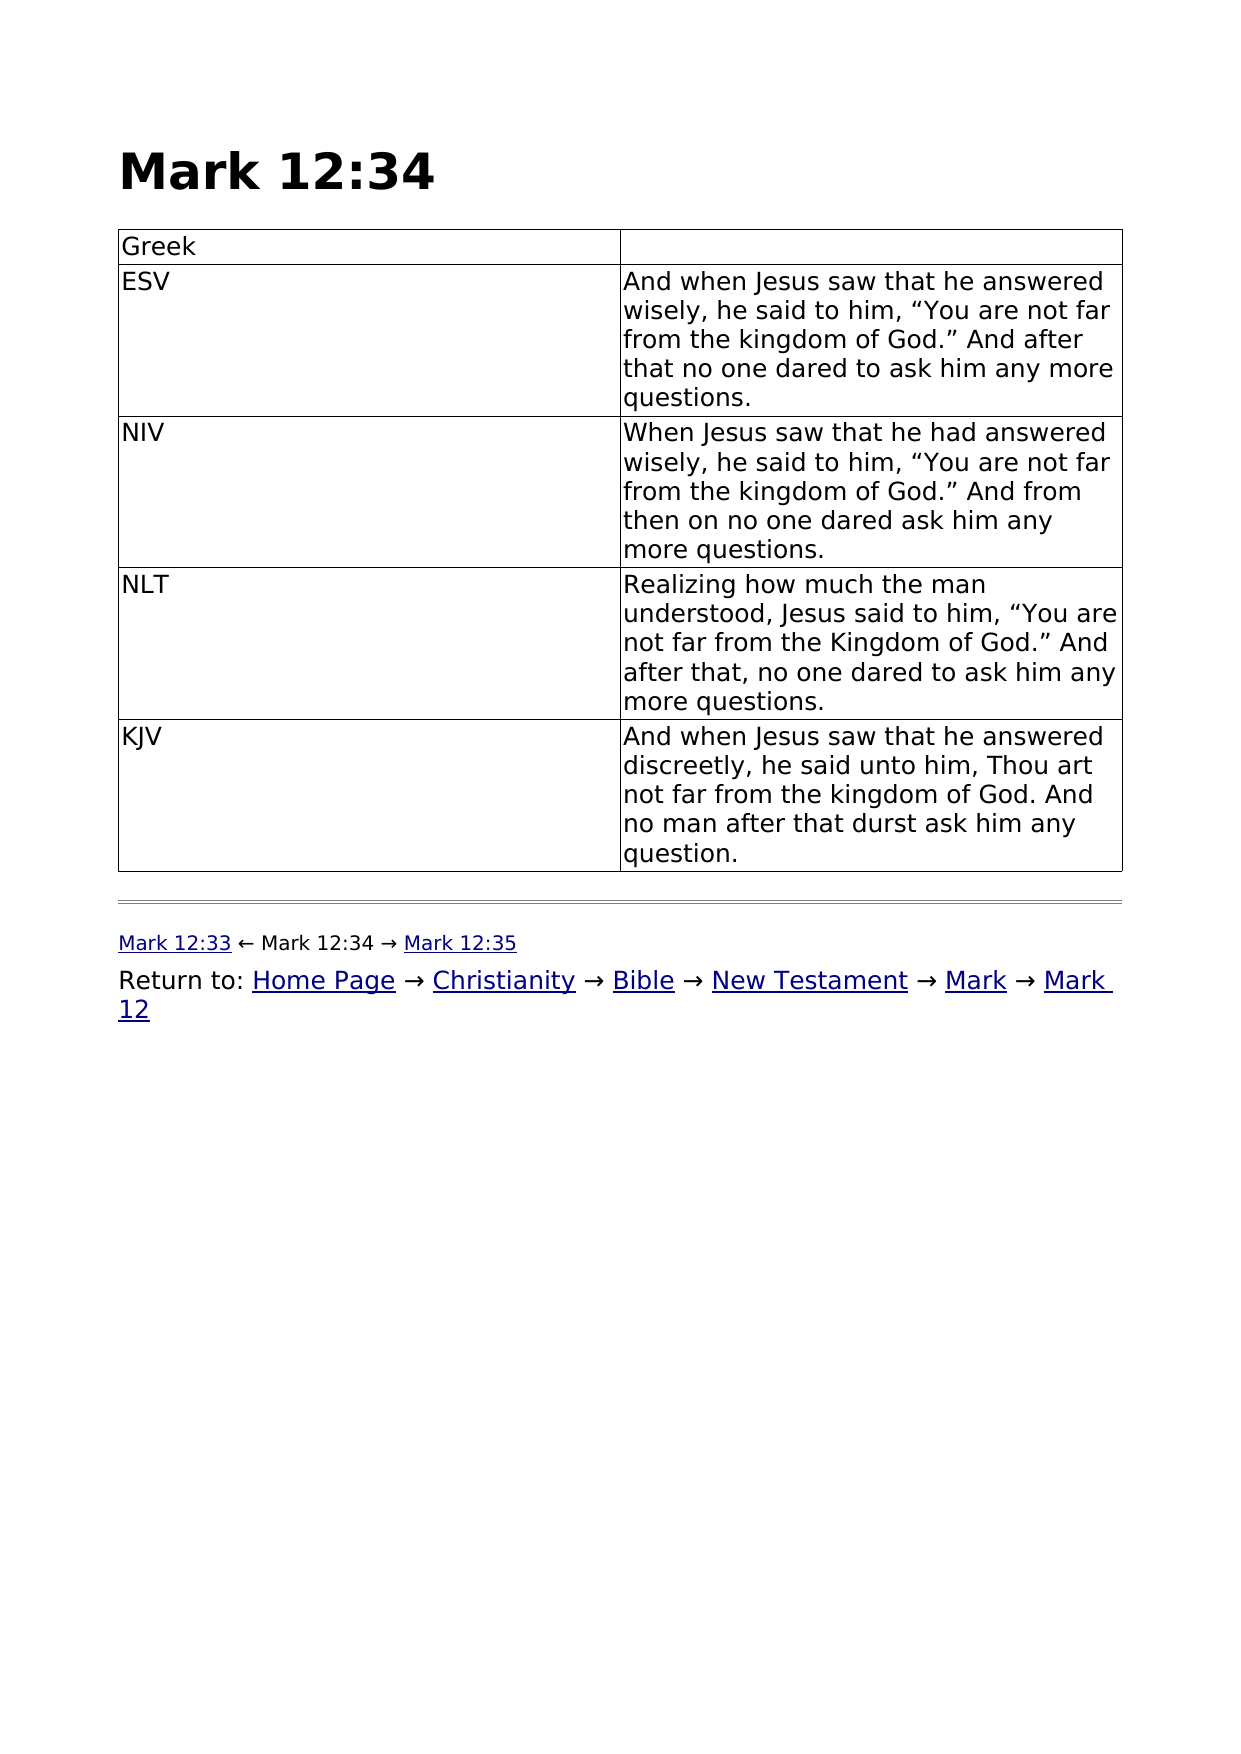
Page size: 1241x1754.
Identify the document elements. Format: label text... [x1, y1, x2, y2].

table_header Greek [119, 230, 620, 264]
table_header [621, 230, 1122, 264]
table_cell And when Jesus saw that he answered discreetly, he said unto him, Thou art not far from the kingdom of God. And no man after that durst ask him any question. [621, 720, 1122, 871]
table_cell KJV [119, 720, 620, 871]
table_cell Realizing how much the man understood, Jesus said to him, “You are not far from the Kingdom of God.” And after that, no one dared to ask him any more questions. [621, 568, 1122, 719]
table_cell ESV [119, 265, 620, 416]
text Return to: Home Page → Christianity → Bible → New Testament → Mark → Mark 12 [118, 966, 1122, 1024]
text Mark 12:33 ← Mark 12:34 → Mark 12:35 [118, 932, 1122, 966]
table_cell NIV [119, 417, 620, 567]
table_cell And when Jesus saw that he answered wisely, he said to him, “You are not far from the kingdom of God.” And after that no one dared to ask him any more questions. [621, 265, 1122, 416]
subtitle Mark 12:34 [118, 143, 1122, 201]
table_cell When Jesus saw that he had answered wisely, he said to him, “You are not far from the kingdom of God.” And from then on no one dared ask him any more questions. [621, 417, 1122, 567]
table_cell NLT [119, 568, 620, 719]
